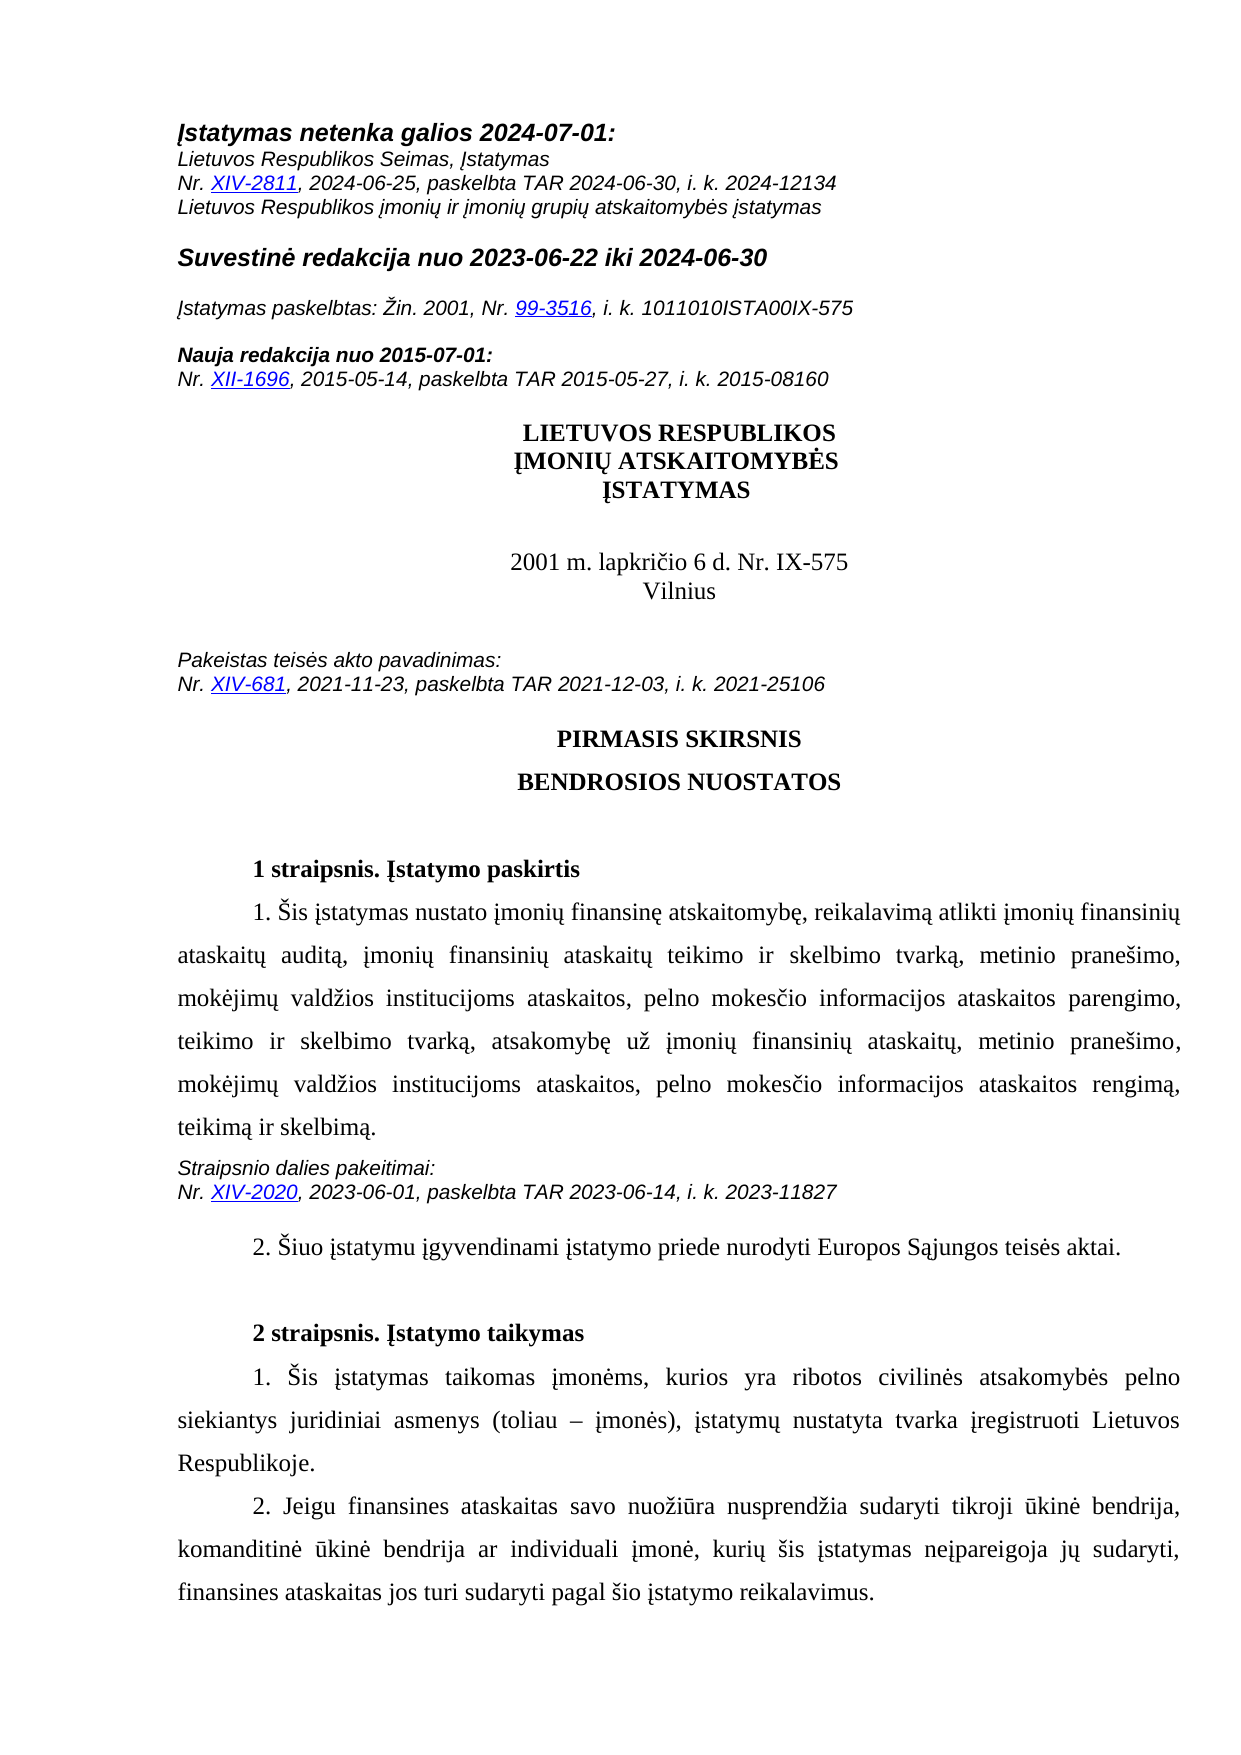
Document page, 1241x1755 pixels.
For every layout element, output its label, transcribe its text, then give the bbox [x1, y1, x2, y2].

text Nr. XII-1696, 2015-05-14, paskelbta TAR 2015-05-27, i. k. 2015-08160 [177, 367, 1181, 391]
text Nauja redakcija nuo 2015-07-01: [177, 343, 1181, 367]
text Vilnius [177, 576, 1181, 604]
text Nr. XIV-2811, 2024-06-25, paskelbta TAR 2024-06-30, i. k. 2024-12134 [177, 171, 1181, 195]
text 2. Jeigu finansines ataskaitas savo nuožiūra nusprendžia sudaryti tikroji ūkinė bendrija, komanditinė ūkinė bendrija ar individuali įmonė, kurių šis įstatymas neįpareigoja jų sudaryti, finansines ataskaitas jos turi sudaryti pagal šio įstatymo reikalavimus. [177, 1491, 1181, 1606]
text Įstatymas netenka galios 2024-07-01: [177, 118, 1181, 147]
text Nr. XIV-681, 2021-11-23, paskelbta TAR 2021-12-03, i. k. 2021-25106 [177, 672, 1181, 696]
text Įstatymas paskelbtas: Žin. 2001, Nr. 99-3516, i. k. 1011010ISTA00IX-575 [177, 295, 1181, 319]
text Lietuvos Respublikos įmonių ir įmonių grupių atskaitomybės įstatymas [177, 195, 1181, 219]
text 2001 m. lapkričio 6 d. Nr. IX-575 [177, 547, 1181, 576]
text Straipsnio dalies pakeitimai: [177, 1156, 1181, 1179]
text 2 straipsnis. Įstatymo taikymas [177, 1318, 1181, 1347]
text 1. Šis įstatymas taikomas įmonėms, kurios yra ribotos civilinės atsakomybės pelno siekiantys juridiniai asmenys (toliau – įmonės), įstatymų nustatyta tvarka įregistruoti Lietuvos Respublikoje. [177, 1362, 1181, 1477]
text Pakeistas teisės akto pavadinimas: [177, 648, 1181, 672]
text BENDROSIOS NUOSTATOS [177, 767, 1181, 796]
text Suvestinė redakcija nuo 2023-06-22 iki 2024-06-30 [177, 243, 1181, 271]
text Nr. XIV-2020, 2023-06-01, paskelbta TAR 2023-06-14, i. k. 2023-11827 [177, 1179, 1181, 1203]
text Lietuvos Respublikos Seimas, Įstatymas [177, 147, 1181, 171]
text 2. Šiuo įstatymu įgyvendinami įstatymo priede nurodyti Europos Sąjungos teisės aktai. [177, 1232, 1181, 1261]
text 1. Šis įstatymas nustato įmonių finansinę atskaitomybę, reikalavimą atlikti įmonių finansinių ataskaitų auditą, įmonių finansinių ataskaitų teikimo ir skelbimo tvarką, metinio pranešimo, mokėjimų valdžios institucijoms ataskaitos, pelno mokesčio informacijos ataskaitos parengimo, teikimo ir skelbimo tvarką, atsakomybę už įmonių finansinių ataskaitų, metinio pranešimo, mokėjimų valdžios institucijoms ataskaitos, pelno mokesčio informacijos ataskaitos rengimą, teikimą ir skelbimą. [177, 897, 1181, 1141]
text 1 straipsnis. Įstatymo paskirtis [177, 854, 1181, 882]
text LIETUVOS RESPUBLIKOS ĮMONIŲ ATSKAITOMYBĖS ĮSTATYMAS [177, 418, 1181, 504]
text PIRMASIS SKIRSNIS [177, 724, 1181, 753]
